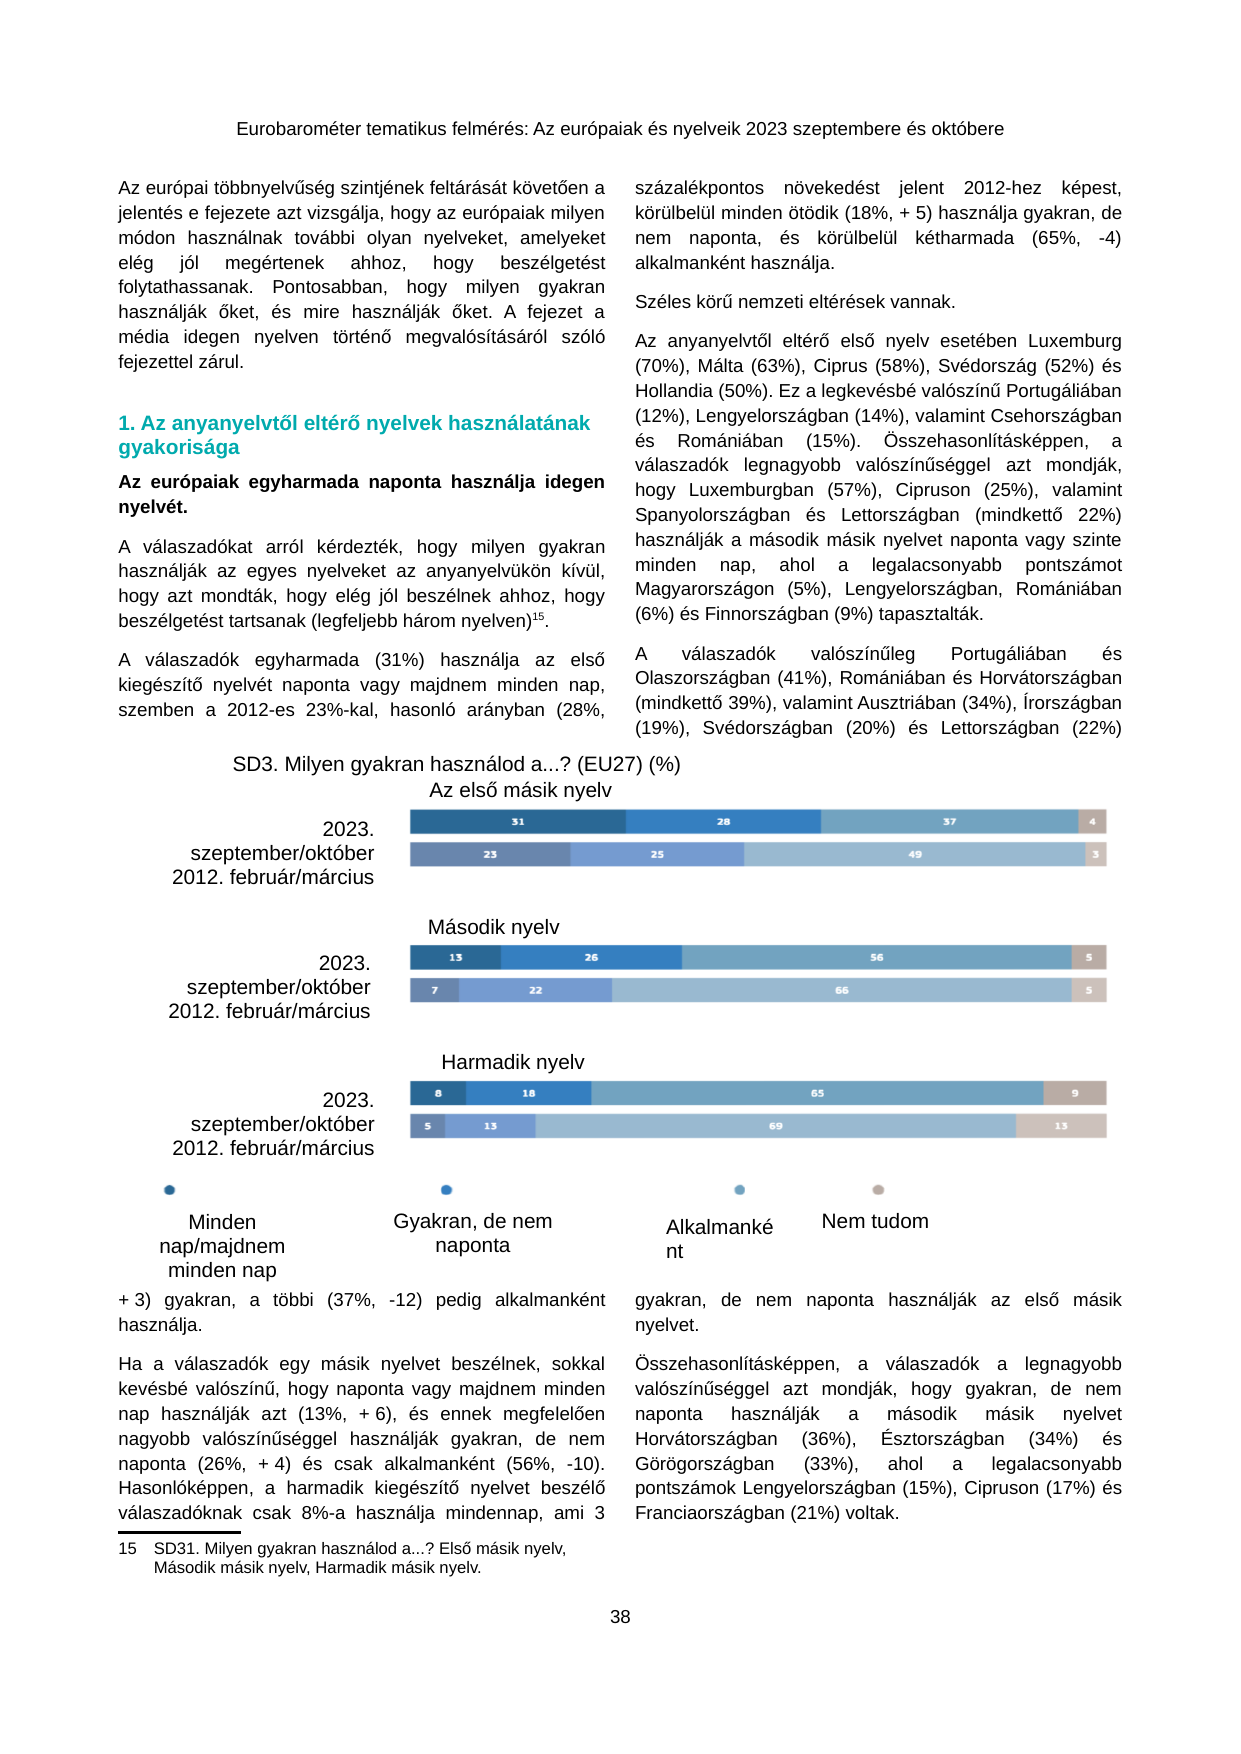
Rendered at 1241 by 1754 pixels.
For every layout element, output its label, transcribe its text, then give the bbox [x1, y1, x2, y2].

text százalékpontos növekedést jelent 2012-hez képest, körülbelül minden ötödik (18%, + 5) használja gyakran, de nem naponta, és körülbelül kétharmada (65%, -4) alkalmanként használja. [635, 177, 1122, 273]
text Széles körű nemzeti eltérések vannak. [635, 291, 1122, 312]
text A válaszadók egyharmada (31%) használja az első kiegészítő nyelvét naponta vagy majdnem minden nap, szemben a 2012-es 23%-kal, hasonló arányban (28%, + 3) gyakran, a többi (37%, -12) pedig alkalmanként használja. [118, 649, 605, 1335]
picture [402, 802, 1113, 1145]
text Az európaiak egyharmada naponta használja idegen nyelvét. [118, 471, 605, 518]
text A válaszadók valószínűleg Portugáliában és Olaszországban (41%), Romániában és Horvátországban (mindkettő 39%), valamint Ausztriában (34%), Írországban (19%), Svédországban (20%) és Lettországban (22%) gyakran, de nem naponta használják az első másik nyelvet. [635, 642, 1122, 1335]
text Az európai többnyelvűség szintjének feltárását követően a jelentés e fejezete azt vizsgálja, hogy az európaiak milyen módon használnak további olyan nyelveket, amelyeket elég jól megértenek ahhoz, hogy beszélgetést folytathassanak. Pontosabban, hogy milyen gyakran használják őket, és mire használják őket. A fejezet a média idegen nyelven történő megvalósításáról szóló fejezettel zárul. [118, 177, 605, 372]
picture [155, 1175, 886, 1201]
text Összehasonlításképpen, a válaszadók a legnagyobb valószínűséggel azt mondják, hogy gyakran, de nem naponta használják a második másik nyelvet Horvátországban (36%), Észtországban (34%) és Görögországban (33%), ahol a legalacsonyabb pontszámok Lengyelországban (15%), Cipruson (17%) és Franciaországban (21%) voltak. [635, 1353, 1122, 1523]
text A válaszadókat arról kérdezték, hogy milyen gyakran használják az egyes nyelveket az anyanyelvükön kívül, hogy azt mondták, hogy elég jól beszélnek ahhoz, hogy beszélgetést tartsanak (legfeljebb három nyelven). [118, 535, 605, 631]
text Az anyanyelvtől eltérő első nyelv esetében Luxemburg (70%), Málta (63%), Ciprus (58%), Svédország (52%) és Hollandia (50%). Ez a legkevésbé valószínű Portugáliában (12%), Lengyelországban (14%), valamint Csehországban és Romániában (15%). Összehasonlításképpen, a válaszadók legnagyobb valószínűséggel azt mondják, hogy Luxemburgban (57%), Cipruson (25%), valamint Spanyolországban és Lettországban (mindkettő 22%) használják a második másik nyelvet naponta vagy szinte minden nap, ahol a legalacsonyabb pontszámot Magyarországon (5%), Lengyelországban, Romániában (6%) és Finnországban (9%) tapasztalták. [635, 330, 1122, 624]
text SD31. Milyen gyakran használod a...? Első másik nyelv, Második másik nyelv, Harmadik másik nyelv. [118, 1538, 605, 1577]
text Ha a válaszadók egy másik nyelvet beszélnek, sokkal kevésbé valószínű, hogy naponta vagy majdnem minden nap használják azt (13%, + 6), és ennek megfelelően nagyobb valószínűséggel használják gyakran, de nem naponta (26%, + 4) és csak alkalmanként (56%, -10). Hasonlóképpen, a harmadik kiegészítő nyelvet beszélő válaszadóknak csak 8%-a használja mindennap, ami 3 [118, 1353, 605, 1523]
subtitle 1. Az anyanyelvtől eltérő nyelvek használatának gyakorisága [118, 411, 605, 459]
